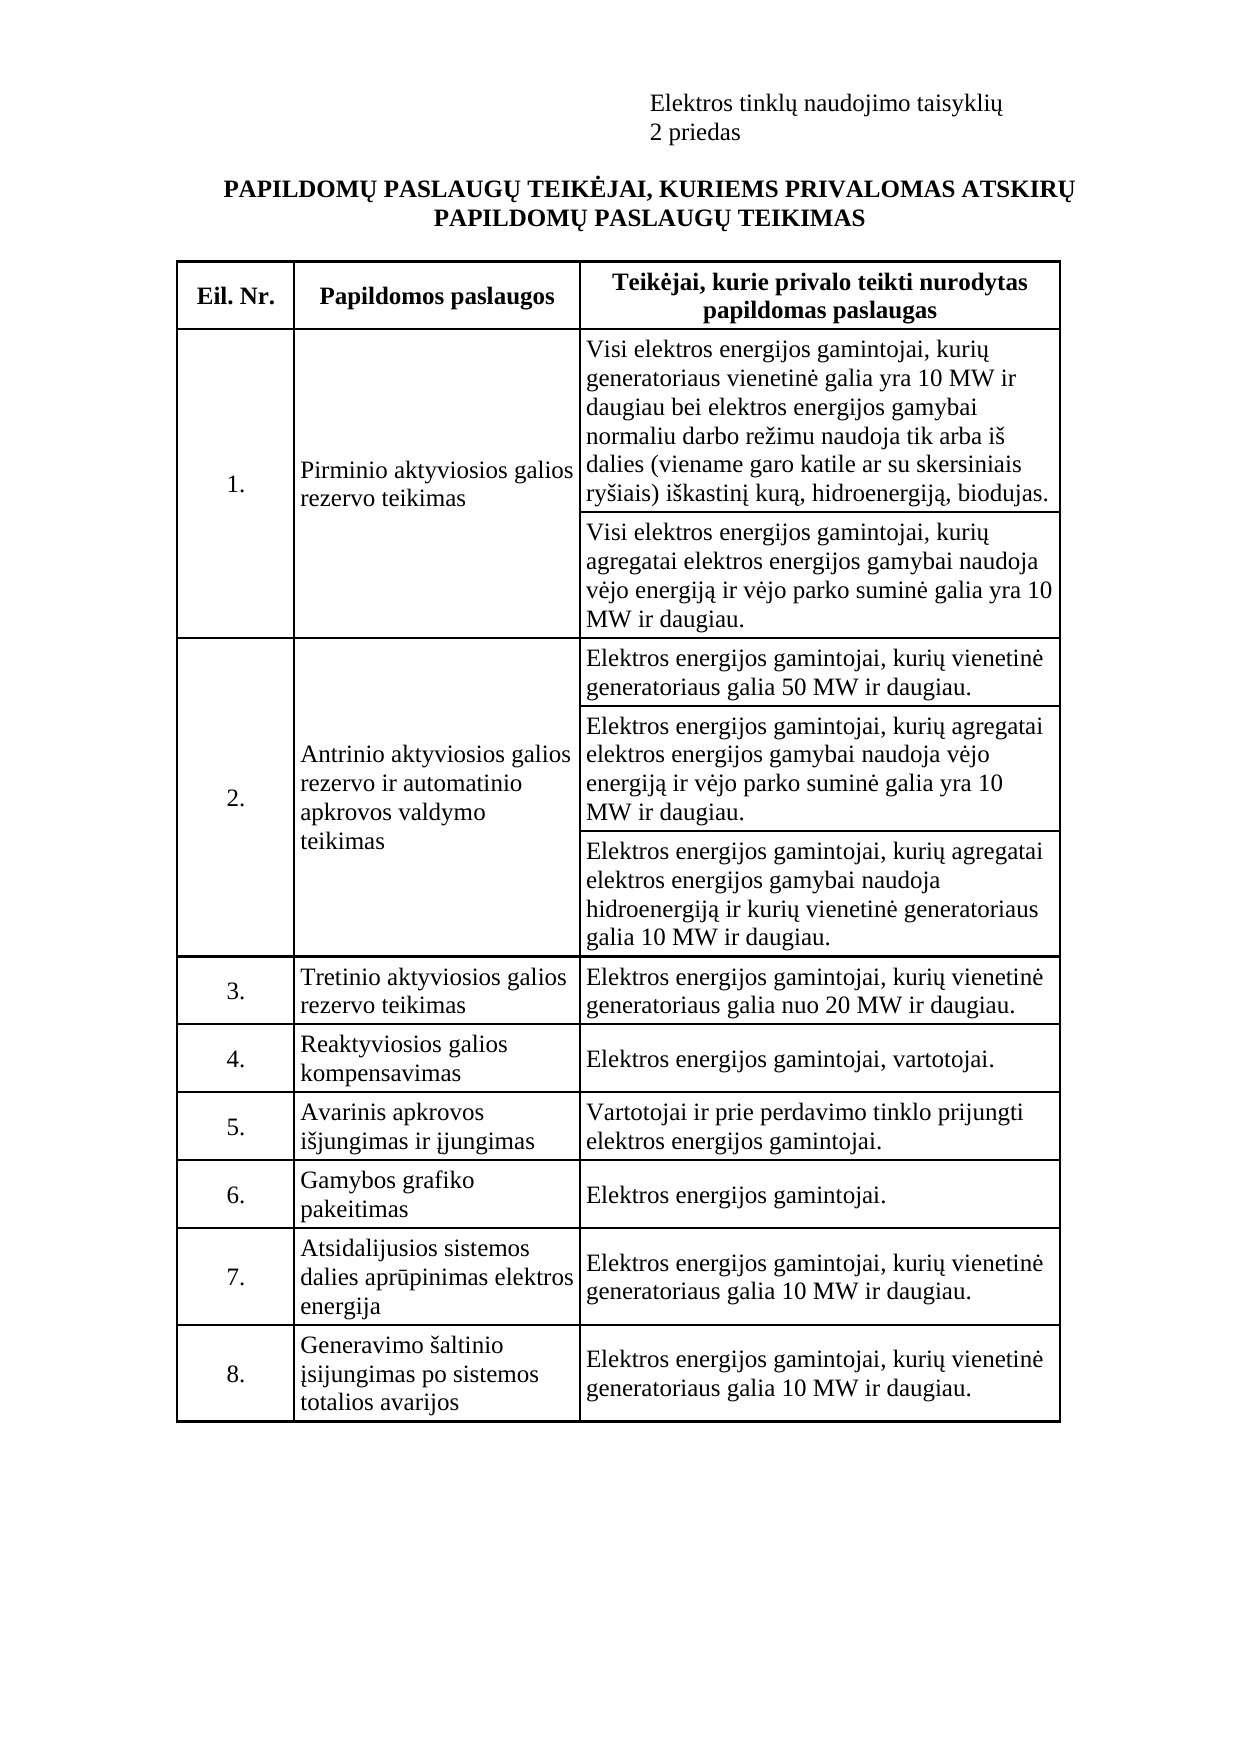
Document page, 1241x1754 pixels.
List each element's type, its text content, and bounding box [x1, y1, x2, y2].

table_cell Elektros energijos gamintojai, kurių agregatai elektros energijos gamybai naudoja vėjo energiją ir vėjo parko suminė galia yra 10 MW ir daugiau. [581, 707, 1059, 830]
table_cell Elektros energijos gamintojai, kurių vienetinė generatoriaus galia 10 MW ir daugiau. [581, 1326, 1059, 1420]
table_cell 4. [178, 1025, 293, 1091]
table_cell Atsidalijusios sistemos dalies aprūpinimas elektros energija [295, 1229, 579, 1324]
table_cell Antrinio aktyviosios galios rezervo ir automatinio apkrovos valdymo teikimas [295, 639, 579, 955]
table_cell 8. [178, 1326, 293, 1420]
table_cell 1. [178, 330, 293, 637]
table_cell 7. [178, 1229, 293, 1324]
table_cell Elektros energijos gamintojai, kurių agregatai elektros energijos gamybai naudoja hidroenergiją ir kurių vienetinė generatoriaus galia 10 MW ir daugiau. [581, 832, 1059, 955]
text Elektros tinklų naudojimo taisyklių [649, 88, 1122, 117]
table_cell 5. [178, 1093, 293, 1159]
table_cell Elektros energijos gamintojai, kurių vienetinė generatoriaus galia 10 MW ir daugiau. [581, 1229, 1059, 1324]
table_cell Gamybos grafiko pakeitimas [295, 1161, 579, 1227]
table_cell Visi elektros energijos gamintojai, kurių agregatai elektros energijos gamybai naudoja vėjo energiją ir vėjo parko suminė galia yra 10 MW ir daugiau. [581, 513, 1059, 637]
table_header Eil. Nr. [178, 263, 293, 328]
table_cell Avarinis apkrovos išjungimas ir įjungimas [295, 1093, 579, 1159]
table_header Teikėjai, kurie privalo teikti nurodytas papildomas paslaugas [581, 263, 1059, 328]
text 2 priedas [649, 117, 1122, 145]
text PAPILDOMŲ PASLAUGŲ TEIKĖJAI, KURIEMS PRIVALOMAS ATSKIRŲ PAPILDOMŲ PASLAUGŲ TEIKIMAS [177, 174, 1122, 232]
table_cell Elektros energijos gamintojai, kurių vienetinė generatoriaus galia nuo 20 MW ir daugiau. [581, 958, 1059, 1023]
table_header Papildomos paslaugos [295, 263, 579, 328]
table_cell Reaktyviosios galios kompensavimas [295, 1025, 579, 1091]
table_cell Elektros energijos gamintojai. [581, 1161, 1059, 1227]
table_cell 6. [178, 1161, 293, 1227]
table_cell Elektros energijos gamintojai, kurių vienetinė generatoriaus galia 50 MW ir daugiau. [581, 639, 1059, 704]
table_cell Visi elektros energijos gamintojai, kurių generatoriaus vienetinė galia yra 10 MW ir daugiau bei elektros energijos gamybai normaliu darbo režimu naudoja tik arba iš dalies (viename garo katile ar su skersiniais ryšiais) iškastinį kurą, hidroenergiją, biodujas. [581, 330, 1059, 511]
table_cell 2. [178, 639, 293, 955]
table_cell Elektros energijos gamintojai, vartotojai. [581, 1025, 1059, 1091]
table_cell 3. [178, 958, 293, 1023]
table_cell Tretinio aktyviosios galios rezervo teikimas [295, 958, 579, 1023]
table_cell Vartotojai ir prie perdavimo tinklo prijungti elektros energijos gamintojai. [581, 1093, 1059, 1159]
table_cell Pirminio aktyviosios galios rezervo teikimas [295, 330, 579, 637]
table_cell Generavimo šaltinio įsijungimas po sistemos totalios avarijos [295, 1326, 579, 1420]
